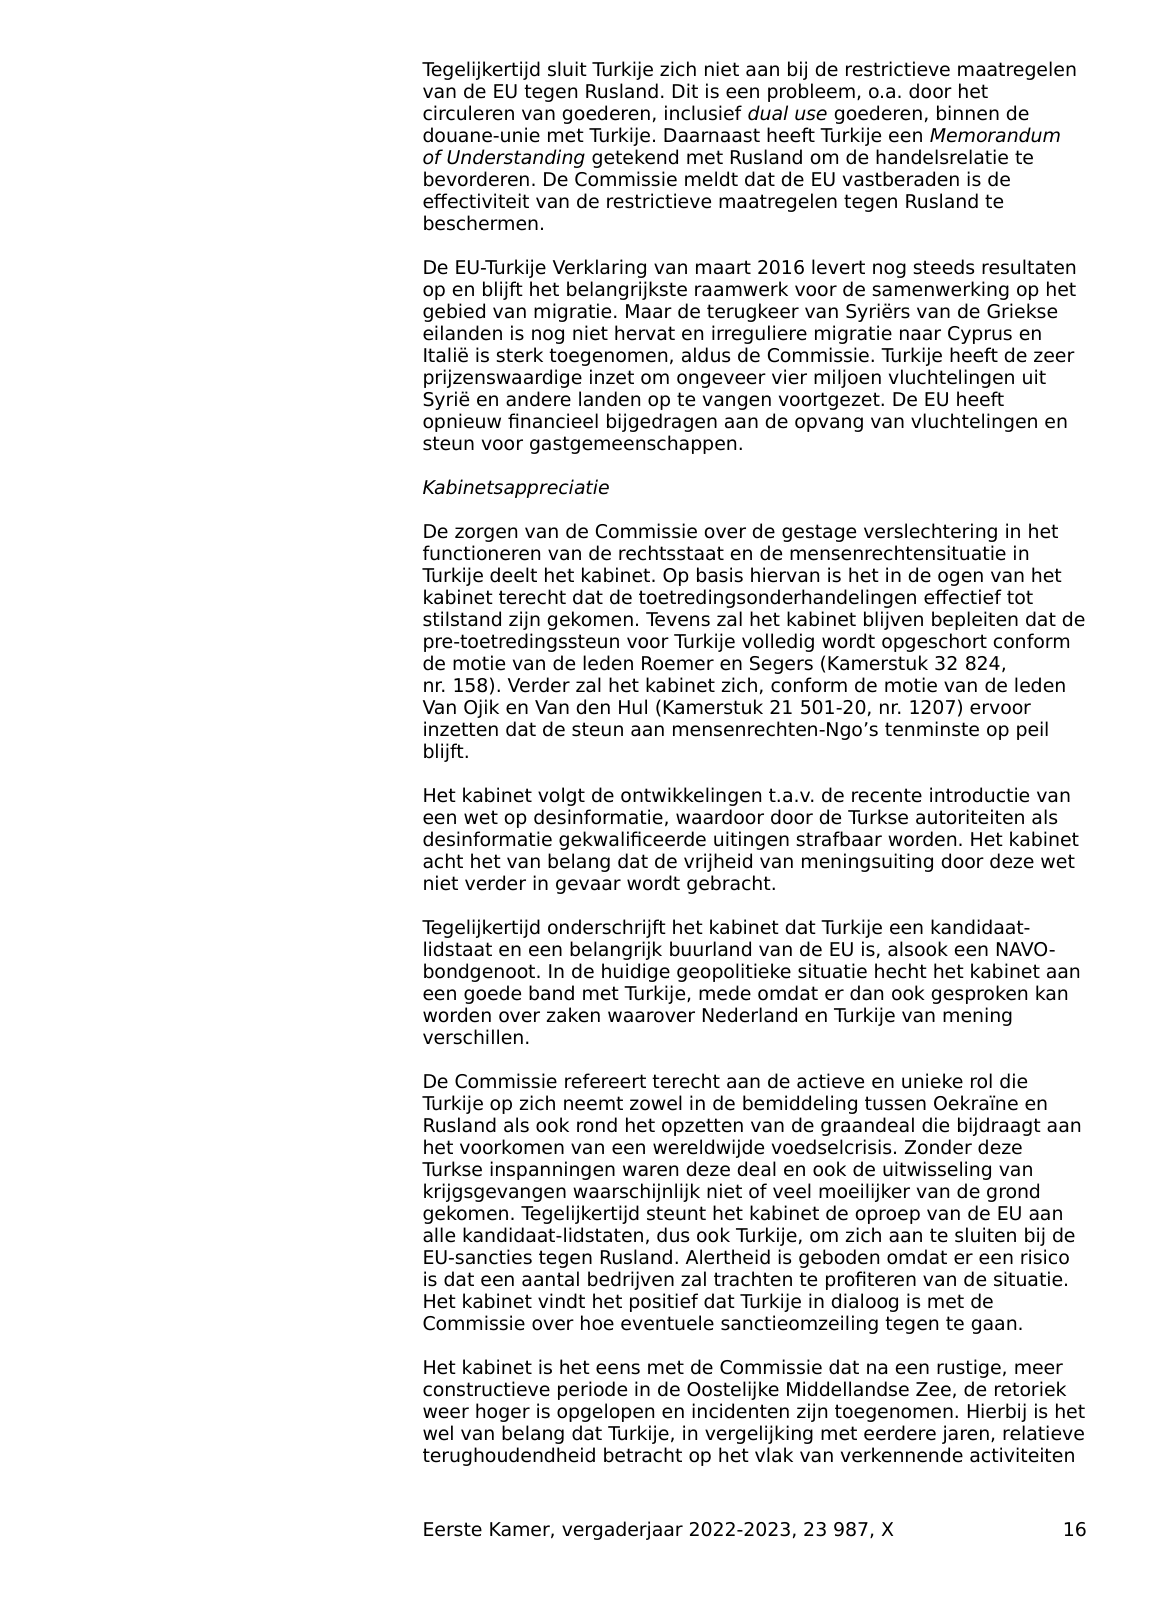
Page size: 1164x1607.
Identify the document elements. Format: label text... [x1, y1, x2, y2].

text Het kabinet volgt de ontwikkelingen t.a.v. de recente introductie van een wet op desinformatie, waardoor door de Turkse autoriteiten als desinformatie gekwalificeerde uitingen strafbaar worden. Het kabinet acht het van belang dat de vrijheid van meningsuiting door deze wet niet verder in gevaar wordt gebracht. [422, 785, 1087, 895]
text De Commissie refereert terecht aan de actieve en unieke rol die Turkije op zich neemt zowel in de bemiddeling tussen Oekraïne en Rusland als ook rond het opzetten van de graandeal die bijdraagt aan het voorkomen van een wereldwijde voedselcrisis. Zonder deze Turkse inspanningen waren deze deal en ook de uitwisseling van krijgsgevangen waarschijnlijk niet of veel moeilijker van de grond gekomen. Tegelijkertijd steunt het kabinet de oproep van de EU aan alle kandidaat-lidstaten, dus ook Turkije, om zich aan te sluiten bij de EU-sancties tegen Rusland. Alertheid is geboden omdat er een risico is dat een aantal bedrijven zal trachten te profiteren van de situatie. Het kabinet vindt het positief dat Turkije in dialoog is met de Commissie over hoe eventuele sanctieomzeiling tegen te gaan. [422, 1071, 1087, 1335]
text Tegelijkertijd sluit Turkije zich niet aan bij de restrictieve maatregelen van de EU tegen Rusland. Dit is een probleem, o.a. door het circuleren van goederen, inclusief dual use goederen, binnen de douane-unie met Turkije. Daarnaast heeft Turkije een Memorandum of Understanding getekend met Rusland om de handelsrelatie te bevorderen. De Commissie meldt dat de EU vastberaden is de effectiviteit van de restrictieve maatregelen tegen Rusland te beschermen. [422, 59, 1087, 235]
text Tegelijkertijd onderschrijft het kabinet dat Turkije een kandidaat-lidstaat en een belangrijk buurland van de EU is, alsook een NAVO-bondgenoot. In de huidige geopolitieke situatie hecht het kabinet aan een goede band met Turkije, mede omdat er dan ook gesproken kan worden over zaken waarover Nederland en Turkije van mening verschillen. [422, 917, 1087, 1049]
text Het kabinet is het eens met de Commissie dat na een rustige, meer constructieve periode in de Oostelijke Middellandse Zee, de retoriek weer hoger is opgelopen en incidenten zijn toegenomen. Hierbij is het wel van belang dat Turkije, in vergelijking met eerdere jaren, relatieve terughoudendheid betracht op het vlak van verkennende activiteiten [422, 1357, 1087, 1467]
text De zorgen van de Commissie over de gestage verslechtering in het functioneren van de rechtsstaat en de mensenrechtensituatie in Turkije deelt het kabinet. Op basis hiervan is het in de ogen van het kabinet terecht dat de toetredingsonderhandelingen effectief tot stilstand zijn gekomen. Tevens zal het kabinet blijven bepleiten dat de pre-toetredingssteun voor Turkije volledig wordt opgeschort conform de motie van de leden Roemer en Segers (Kamerstuk 32 824, nr. 158). Verder zal het kabinet zich, conform de motie van de leden Van Ojik en Van den Hul (Kamerstuk 21 501-20, nr. 1207) ervoor inzetten dat de steun aan mensenrechten-Ngo’s tenminste op peil blijft. [422, 521, 1087, 763]
text De EU-Turkije Verklaring van maart 2016 levert nog steeds resultaten op en blijft het belangrijkste raamwerk voor de samenwerking op het gebied van migratie. Maar de terugkeer van Syriërs van de Griekse eilanden is nog niet hervat en irreguliere migratie naar Cyprus en Italië is sterk toegenomen, aldus de Commissie. Turkije heeft de zeer prijzenswaardige inzet om ongeveer vier miljoen vluchtelingen uit Syrië en andere landen op te vangen voortgezet. De EU heeft opnieuw financieel bijgedragen aan de opvang van vluchtelingen en steun voor gastgemeenschappen. [422, 257, 1087, 455]
subtitle Kabinetsappreciatie [422, 477, 1087, 499]
